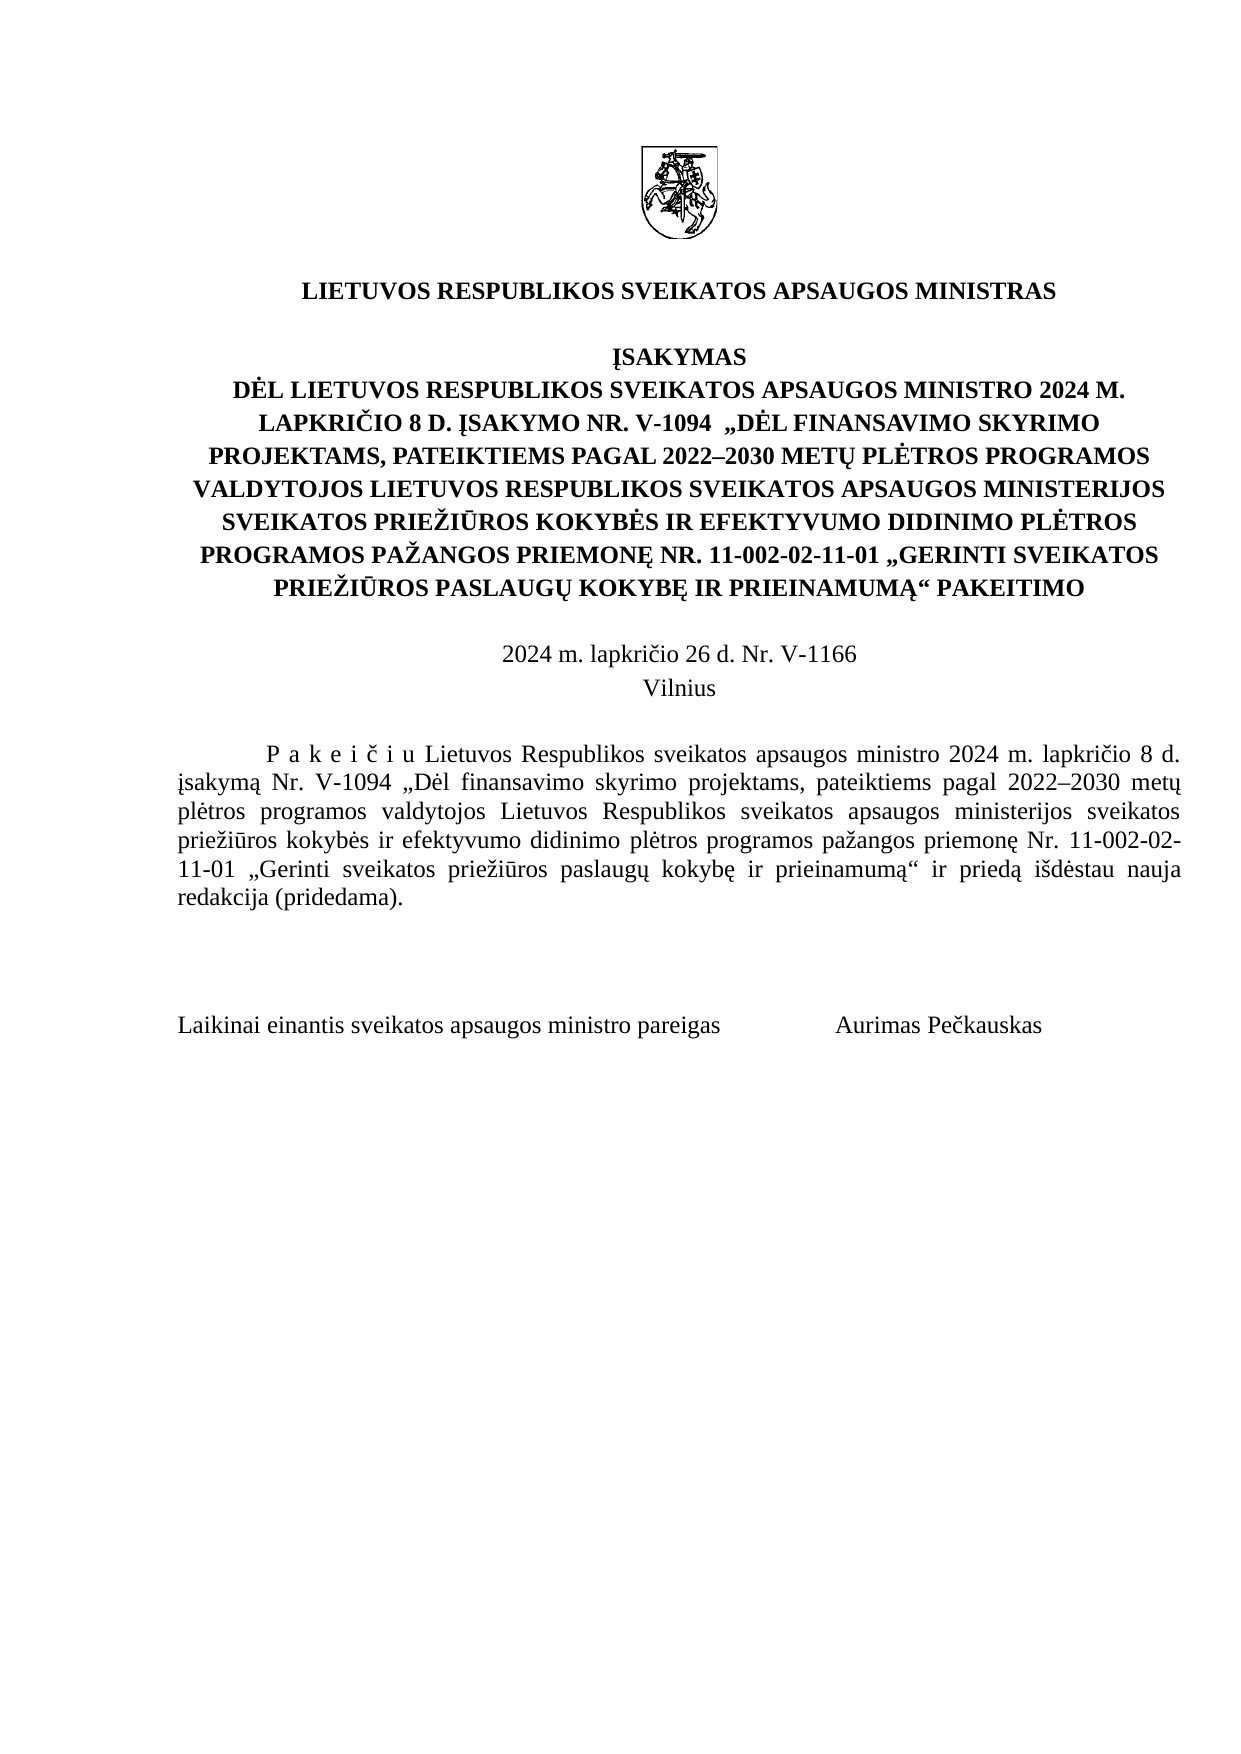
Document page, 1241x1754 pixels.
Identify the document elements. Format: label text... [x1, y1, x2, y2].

text DĖL LIETUVOS RESPUBLIKOS SVEIKATOS APSAUGOS MINISTRO 2024 M. LAPKRIČIO 8 D. ĮSAKYMO NR. V-1094 „DĖL FINANSAVIMO SKYRIMO PROJEKTAMS, PATEIKTIEMS PAGAL 2022–2030 METŲ PLĖTROS PROGRAMOS VALDYTOJOS LIETUVOS RESPUBLIKOS SVEIKATOS APSAUGOS MINISTERIJOS SVEIKATOS PRIEŽIŪROS KOKYBĖS IR EFEKTYVUMO DIDINIMO PLĖTROS PROGRAMOS PAŽANGOS PRIEMONĘ NR. 11-002-02-11-01 „GERINTI SVEIKATOS PRIEŽIŪROS PASLAUGŲ KOKYBĘ IR PRIEINAMUMĄ“ PAKEITIMO [177, 375, 1181, 602]
text P a k e i č i u Lietuvos Respublikos sveikatos apsaugos ministro 2024 m. lapkričio 8 d. įsakymą Nr. V-1094 „Dėl finansavimo skyrimo projektams, pateiktiems pagal 2022–2030 metų plėtros programos valdytojos Lietuvos Respublikos sveikatos apsaugos ministerijos sveikatos priežiūros kokybės ir efektyvumo didinimo plėtros programos pažangos priemonę Nr. 11-002-02-11-01 „Gerinti sveikatos priežiūros paslaugų kokybę ir prieinamumą“ ir priedą išdėstau nauja redakcija (pridedama). [177, 739, 1181, 911]
text Vilnius [177, 673, 1181, 701]
text 2024 m. lapkričio 26 d. Nr. V-1166 [177, 639, 1181, 668]
text Laikinai einantis sveikatos apsaugos ministro pareigas Aurimas Pečkauskas [177, 1010, 1181, 1039]
text ĮSAKYMAS [177, 342, 1181, 371]
text LIETUVOS RESPUBLIKOS SVEIKATOS APSAUGOS MINISTRAS [177, 276, 1181, 305]
